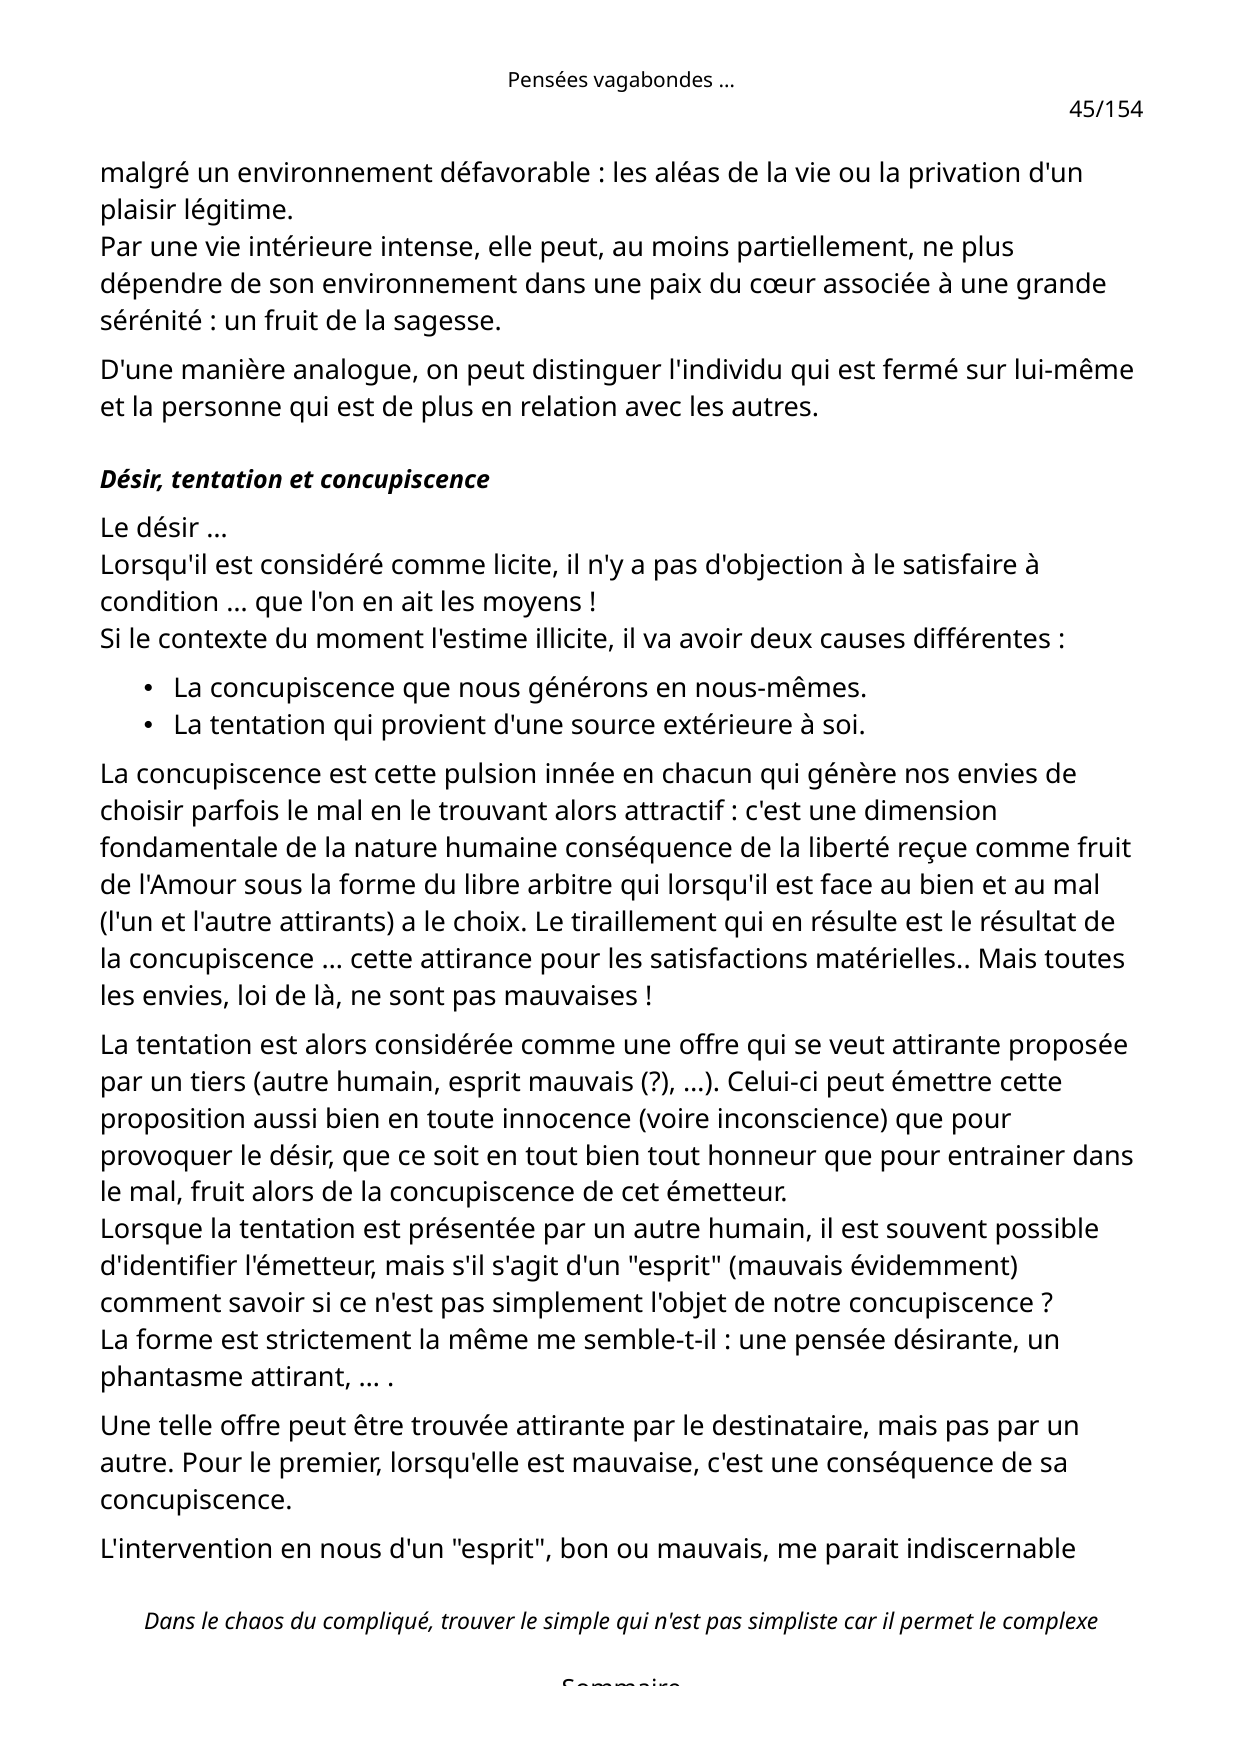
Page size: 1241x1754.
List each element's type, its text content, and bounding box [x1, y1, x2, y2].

subtitle Désir, tentation et concupiscence [99, 462, 1143, 496]
list La concupiscence que nous générons en nous-mêmes. [144, 668, 1143, 705]
text L'intervention en nous d'un "esprit", bon ou mauvais, me parait indiscernable [99, 1530, 1143, 1567]
text Une telle offre peut être trouvée attirante par le destinataire, mais pas par un autre. Pour le premier, lorsqu'elle est mauvaise, c'est une conséquence de sa concupiscence. [99, 1407, 1143, 1517]
text Le désir … Lorsqu'il est considéré comme licite, il n'y a pas d'objection à le satisfaire à condition … que l'on en ait les moyens ! Si le contexte du moment l'estime illicite, il va avoir deux causes différentes : [99, 508, 1143, 656]
list La tentation qui provient d'une source extérieure à soi. [144, 705, 1143, 742]
text malgré un environnement défavorable : les aléas de la vie ou la privation d'un plaisir légitime. Par une vie intérieure intense, elle peut, au moins partiellement, ne plus dépendre de son environnement dans une paix du cœur associée à une grande sérénité : un fruit de la sagesse. [99, 154, 1143, 338]
text La concupiscence est cette pulsion innée en chacun qui génère nos envies de choisir parfois le mal en le trouvant alors attractif : c'est une dimension fondamentale de la nature humaine conséquence de la liberté reçue comme fruit de l'Amour sous la forme du libre arbitre qui lorsqu'il est face au bien et au mal (l'un et l'autre attirants) a le choix. Le tiraillement qui en résulte est le résultat de la concupiscence … cette attirance pour les satisfactions matérielles.. Mais toutes les envies, loi de là, ne sont pas mauvaises ! [99, 755, 1143, 1013]
text D'une manière analogue, on peut distinguer l'individu qui est fermé sur lui-même et la personne qui est de plus en relation avec les autres. [99, 351, 1143, 424]
text La tentation est alors considérée comme une offre qui se veut attirante proposée par un tiers (autre humain, esprit mauvais (?), …). Celui-ci peut émettre cette proposition aussi bien en toute innocence (voire inconscience) que pour provoquer le désir, que ce soit en tout bien tout honneur que pour entrainer dans le mal, fruit alors de la concupiscence de cet émetteur. Lorsque la tentation est présentée par un autre humain, il est souvent possible d'identifier l'émetteur, mais s'il s'agit d'un "esprit" (mauvais évidemment) comment savoir si ce n'est pas simplement l'objet de notre concupiscence ? La forme est strictement la même me semble-t-il : une pensée désirante, un phantasme attirant, … . [99, 1025, 1143, 1394]
